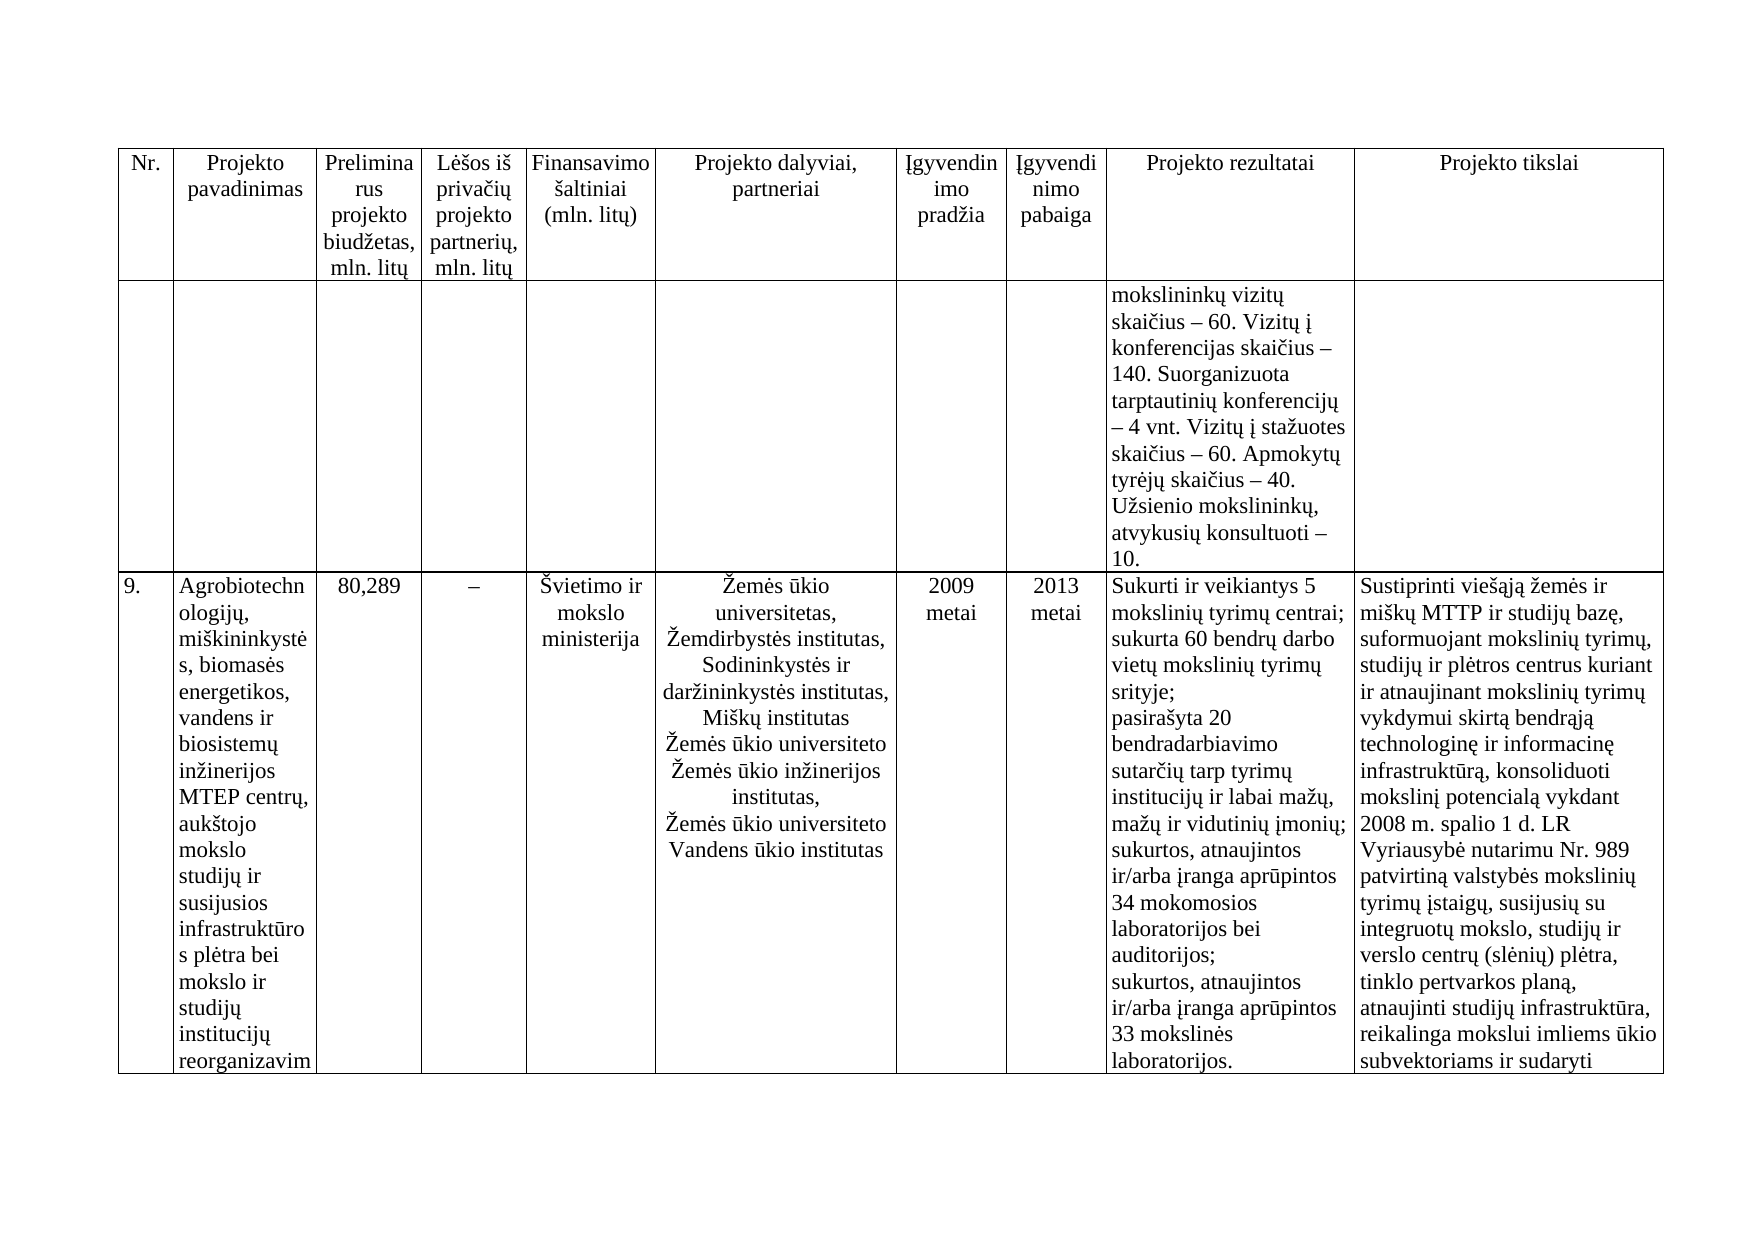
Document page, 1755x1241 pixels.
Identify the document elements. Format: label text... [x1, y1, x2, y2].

table_cell Sukurti ir veikiantys 5 mokslinių tyrimų centrai; sukurta 60 bendrų darbo vietų mokslinių tyrimų srityje; pasirašyta 20 bendradarbiavimo sutarčių tarp tyrimų institucijų ir labai mažų, mažų ir vidutinių įmonių; sukurtos, atnaujintos ir/arba įranga aprūpintos 34 mokomosios laboratorijos bei auditorijos; sukurtos, atnaujintos ir/arba įranga aprūpintos 33 mokslinės laboratorijos. [1107, 573, 1354, 1073]
table_cell mokslininkų vizitų skaičius – 60. Vizitų į konferencijas skaičius – 140. Suorganizuota tarptautinių konferencijų – 4 vnt. Vizitų į stažuotes skaičius – 60. Apmokytų tyrėjų skaičius – 40. Užsienio mokslininkų, atvykusių konsultuoti – 10. [1107, 281, 1354, 571]
table_header Nr. [119, 149, 173, 280]
table_cell [527, 281, 655, 571]
table_cell [317, 281, 421, 571]
table_cell Švietimo ir mokslo ministerija [527, 573, 655, 1073]
table_header Įgyvendinimo pradžia [897, 149, 1006, 280]
table_cell Sustiprinti viešąją žemės ir miškų MTTP ir studijų bazę, suformuojant mokslinių tyrimų, studijų ir plėtros centrus kuriant ir atnaujinant mokslinių tyrimų vykdymui skirtą bendrąją technologinę ir informacinę infrastruktūrą, konsoliduoti mokslinį potencialą vykdant 2008 m. spalio 1 d. LR Vyriausybė nutarimu Nr. 989 patvirtiną valstybės mokslinių tyrimų įstaigų, susijusių su integruotų mokslo, studijų ir verslo centrų (slėnių) plėtra, tinklo pertvarkos planą, atnaujinti studijų infrastruktūra, reikalinga mokslui imliems ūkio subvektoriams ir sudaryti [1355, 573, 1663, 1073]
table_cell [174, 281, 316, 571]
table_cell 2009 metai [897, 573, 1006, 1073]
table_header Įgyvendinimo pabaiga [1007, 149, 1106, 280]
table_cell [422, 281, 526, 571]
table_header Projekto pavadinimas [174, 149, 316, 280]
table_header Projekto dalyviai, partneriai [656, 149, 896, 280]
table_cell – [422, 573, 526, 1073]
table_header Lėšos iš privačių projekto partnerių, mln. litų [422, 149, 526, 280]
table_cell 80,289 [317, 573, 421, 1073]
table_header Preliminarus projekto biudžetas, mln. litų [317, 149, 421, 280]
table_cell [1007, 281, 1106, 571]
table_cell Agrobiotechnologijų, miškininkystės, biomasės energetikos, vandens ir biosistemų inžinerijos MTEP centrų, aukštojo mokslo studijų ir susijusios infrastruktūros plėtra bei mokslo ir studijų institucijų reorganizavim [174, 573, 316, 1073]
table_cell [897, 281, 1006, 571]
table_cell [656, 281, 896, 571]
table_header Projekto tikslai [1355, 149, 1663, 280]
table_cell [119, 281, 173, 571]
table_cell 9. [119, 573, 173, 1073]
table_header Finansavimo šaltiniai (mln. litų) [527, 149, 655, 280]
table_cell 2013 metai [1007, 573, 1106, 1073]
table_cell [1355, 281, 1663, 571]
table_cell Žemės ūkio universitetas, Žemdirbystės institutas, Sodininkystės ir daržininkystės institutas, Miškų institutas Žemės ūkio universiteto Žemės ūkio inžinerijos institutas, Žemės ūkio universiteto Vandens ūkio institutas [656, 573, 896, 1073]
table_header Projekto rezultatai [1107, 149, 1354, 280]
